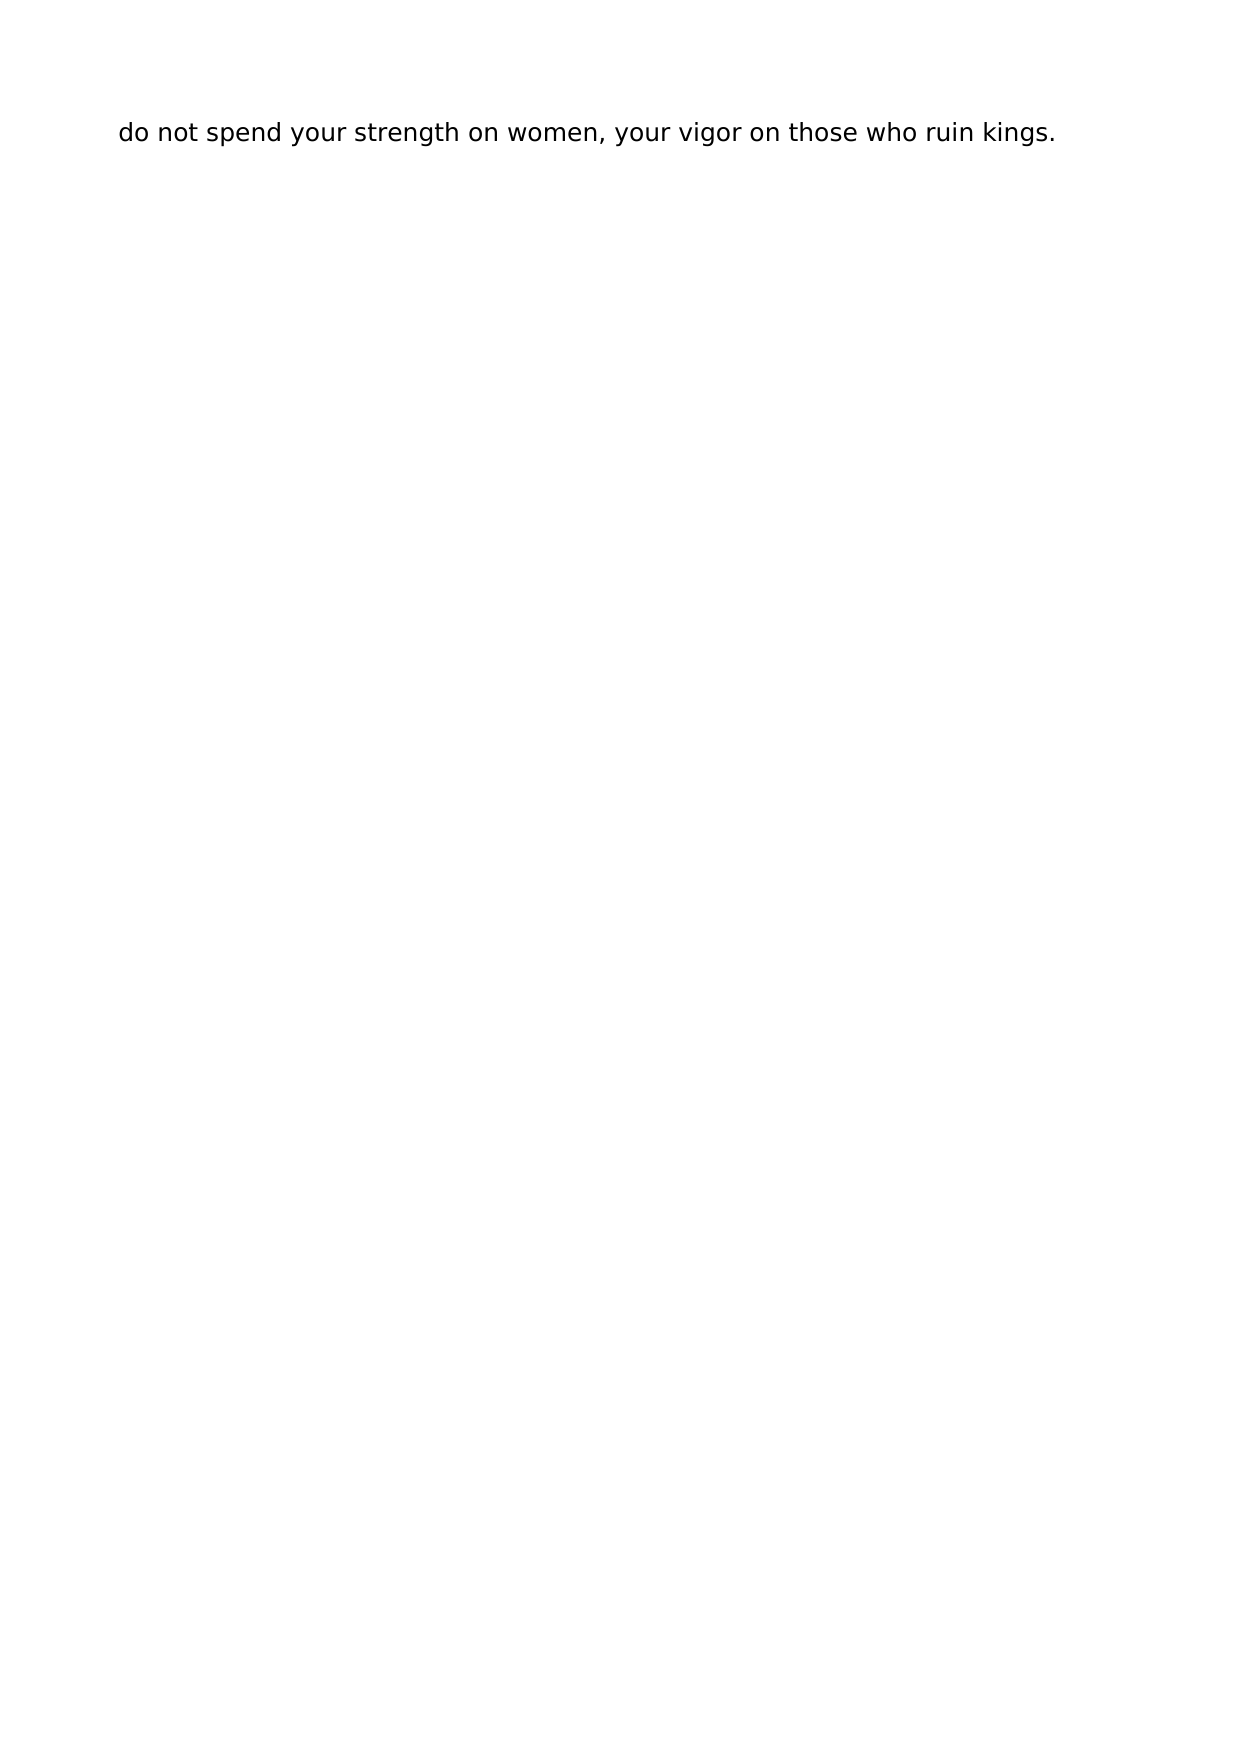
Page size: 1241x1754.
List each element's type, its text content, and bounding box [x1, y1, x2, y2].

text do not spend your strength on women, your vigor on those who ruin kings. [118, 118, 1122, 147]
